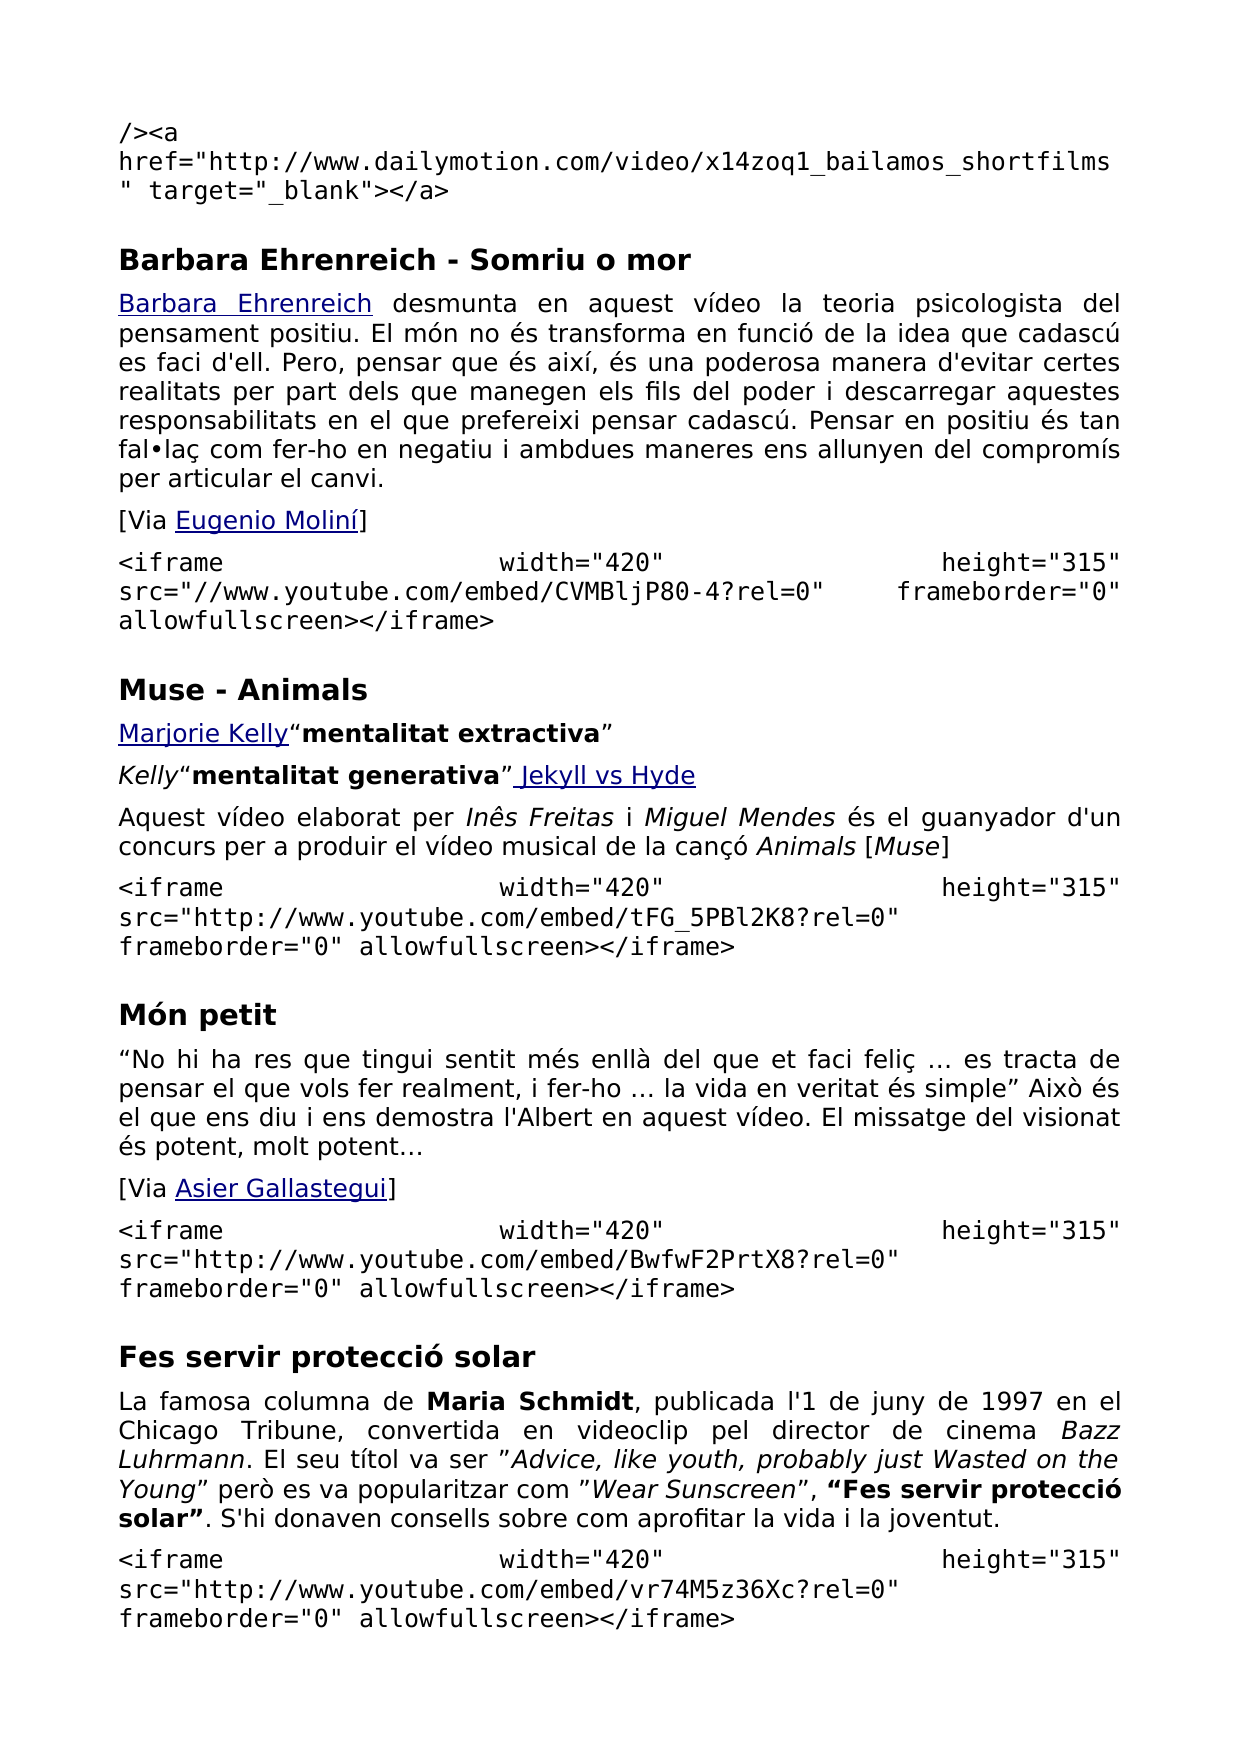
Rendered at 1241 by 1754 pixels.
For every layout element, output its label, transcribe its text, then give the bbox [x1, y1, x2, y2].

text “No hi ha res que tingui sentit més enllà del que et faci feliç … es tracta de pensar el que vols fer realment, i fer-ho … la vida en veritat és simple” Això és el que ens diu i ens demostra l'Albert en aquest vídeo. El missatge del visionat és potent, molt potent… [118, 1045, 1122, 1162]
text /><a href="http://www.dailymotion.com/video/x14zoq1_bailamos_shortfilms" target="_blank"></a> [118, 118, 1122, 206]
text <iframe width="420" height="315" src="http://www.youtube.com/embed/vr74M5z36Xc?rel=0" frameborder="0" allowfullscreen></iframe> [118, 1546, 1122, 1633]
subtitle Fes servir protecció solar [118, 1341, 1122, 1375]
text Kelly“mentalitat generativa” Jekyll vs Hyde [118, 761, 1122, 790]
text Aquest vídeo elaborat per Inês Freitas i Miguel Mendes és el guanyador d'un concurs per a produir el vídeo musical de la cançó Animals [Muse] [118, 803, 1122, 861]
text <iframe width="420" height="315" src="http://www.youtube.com/embed/tFG_5PBl2K8?rel=0" frameborder="0" allowfullscreen></iframe> [118, 873, 1122, 961]
text La famosa columna de Maria Schmidt, publicada l'1 de juny de 1997 en el Chicago Tribune, convertida en videoclip pel director de cinema Bazz Luhrmann. El seu títol va ser ”Advice, like youth, probably just Wasted on the Young” però es va popularitzar com ”Wear Sunscreen”, “Fes servir protecció solar”. S'hi donaven consells sobre com aprofitar la vida i la joventut. [118, 1387, 1122, 1533]
subtitle Món petit [118, 998, 1122, 1032]
text Barbara Ehrenreich desmunta en aquest vídeo la teoria psicologista del pensament positiu. El món no és transforma en funció de la idea que cadascú es faci d'ell. Pero, pensar que és així, és una poderosa manera d'evitar certes realitats per part dels que manegen els fils del poder i descarregar aquestes responsabilitats en el que prefereixi pensar cadascú. Pensar en positiu és tan fal•laç com fer-ho en negatiu i ambdues maneres ens allunyen del compromís per articular el canvi. [118, 289, 1122, 494]
text [Via Eugenio Moliní] [118, 506, 1122, 535]
text <iframe width="420" height="315" src="http://www.youtube.com/embed/BwfwF2PrtX8?rel=0" frameborder="0" allowfullscreen></iframe> [118, 1216, 1122, 1303]
text [Via Asier Gallastegui] [118, 1174, 1122, 1203]
text Marjorie Kelly“mentalitat extractiva” [118, 719, 1122, 748]
subtitle Muse - Animals [118, 673, 1122, 707]
text <iframe width="420" height="315" src="//www.youtube.com/embed/CVMBljP80-4?rel=0" frameborder="0" allowfullscreen></iframe> [118, 548, 1122, 635]
subtitle Barbara Ehrenreich - Somriu o mor [118, 243, 1122, 277]
